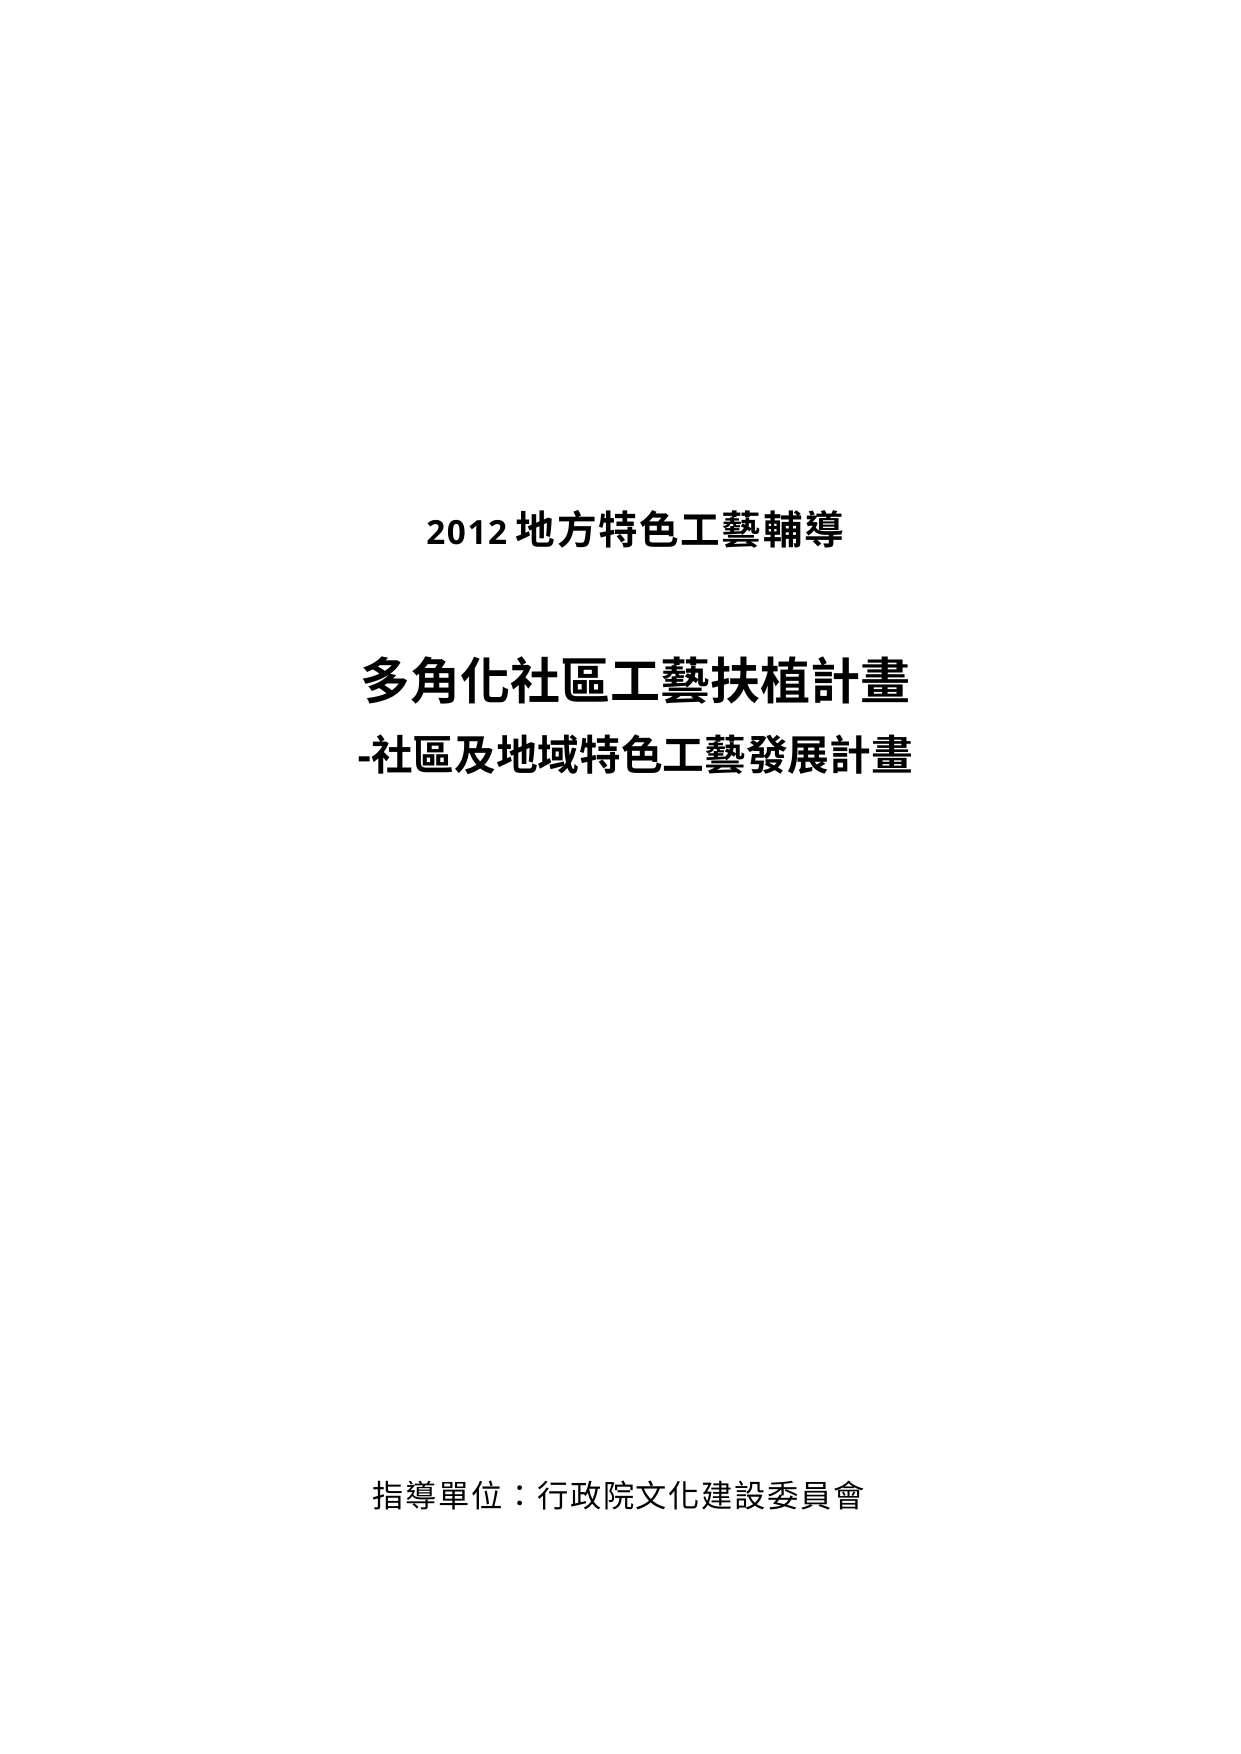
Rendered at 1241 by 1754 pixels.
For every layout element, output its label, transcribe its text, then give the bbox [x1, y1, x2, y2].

text 指導單位：行政院文化建設委員會 [373, 1456, 1122, 1531]
text -社區及地域特色工藝發展計畫 [148, 715, 1122, 790]
text 2012地方特色工藝輔導 [148, 490, 1122, 565]
text 多角化社區工藝扶植計畫 [148, 640, 1122, 715]
